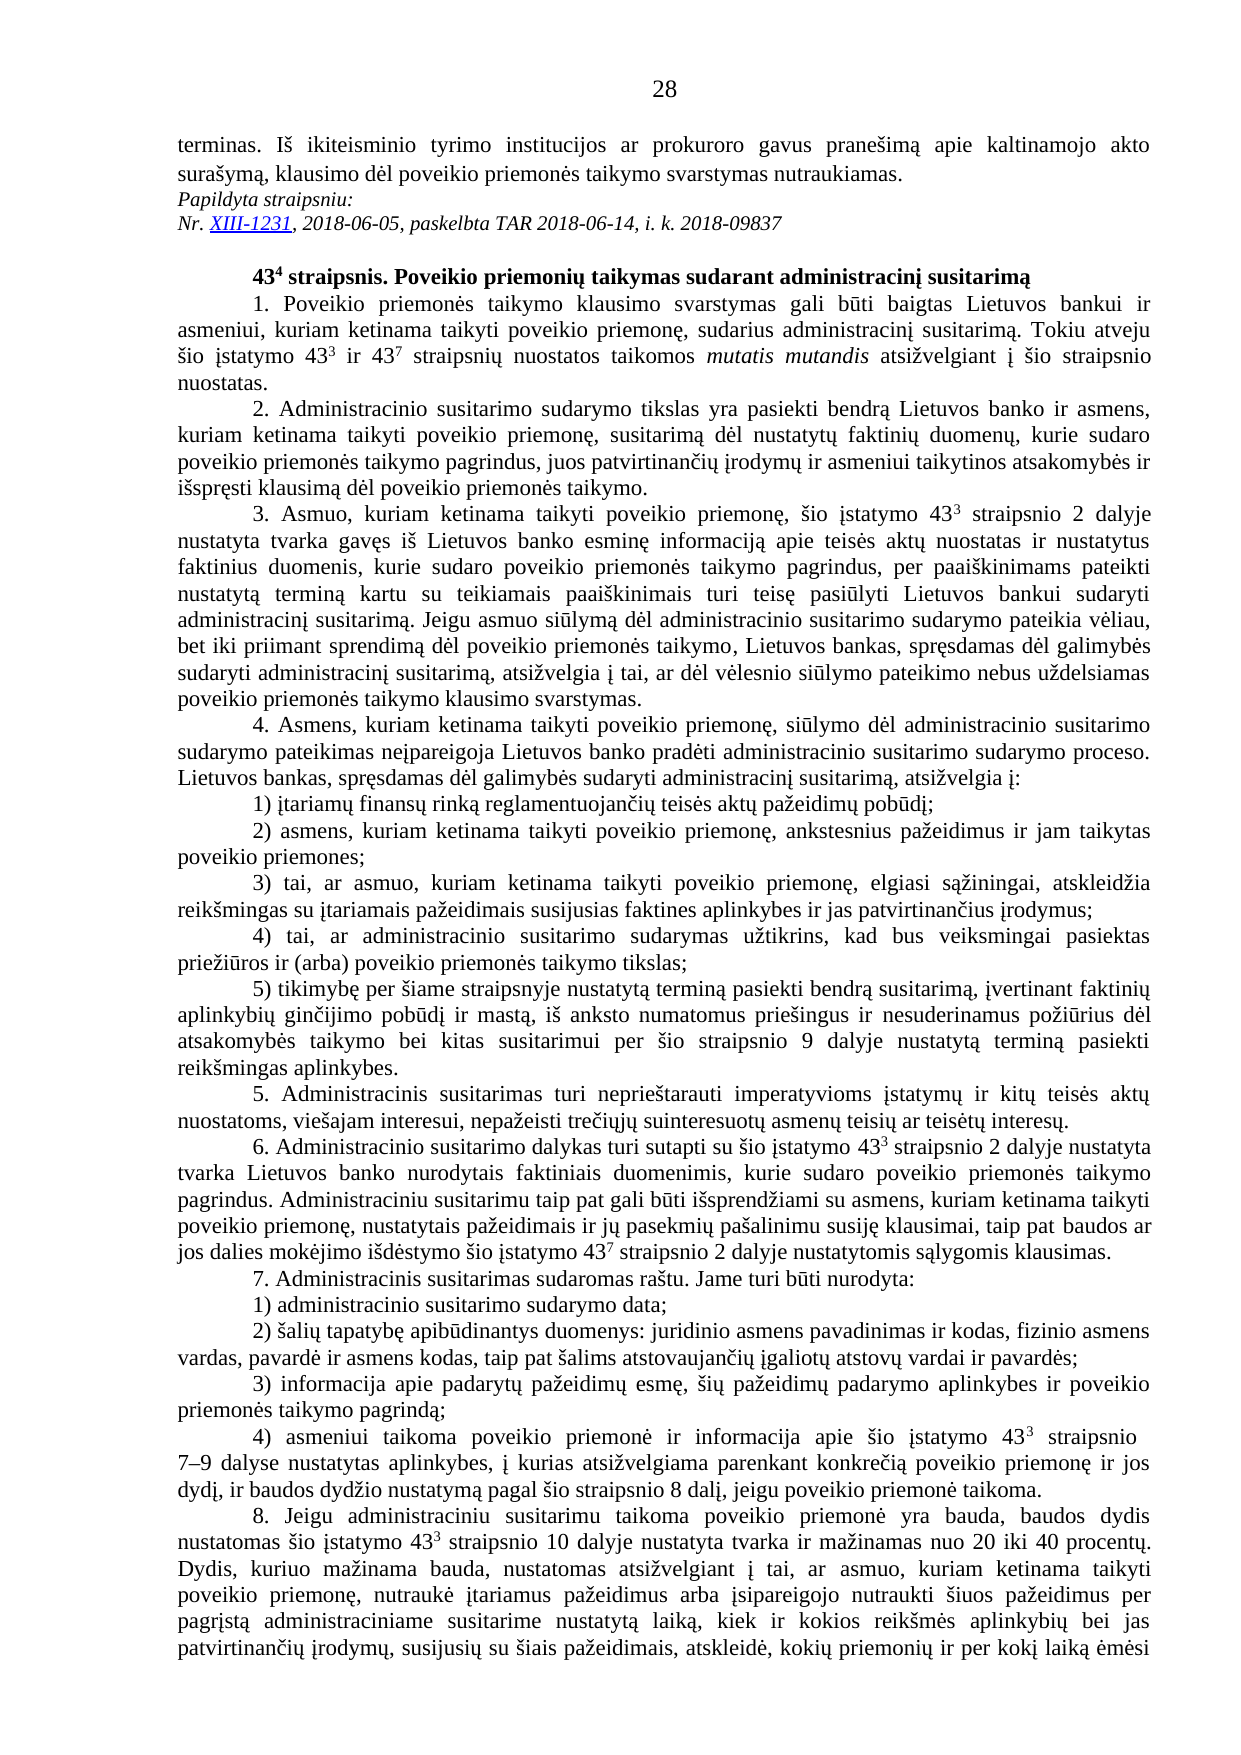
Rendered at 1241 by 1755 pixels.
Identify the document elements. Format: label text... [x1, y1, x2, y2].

text 3) tai, ar asmuo, kuriam ketinama taikyti poveikio priemonę, elgiasi sąžiningai, atskleidžia reikšmingas su įtariamais pažeidimais susijusias faktines aplinkybes ir jas patvirtinančius įrodymus; [177, 869, 1152, 922]
text Nr. XIII-1231, 2018-06-05, paskelbta TAR 2018-06-14, i. k. 2018-09837 [177, 211, 1152, 234]
text 6. Administracinio susitarimo dalykas turi sutapti su šio įstatymo 433 straipsnio 2 dalyje nustatyta tvarka Lietuvos banko nurodytais faktiniais duomenimis, kurie sudaro poveikio priemonės taikymo pagrindus. Administraciniu susitarimu taip pat gali būti išsprendžiami su asmens, kuriam ketinama taikyti poveikio priemonę, nustatytais pažeidimais ir jų pasekmių pašalinimu susiję klausimai, taip pat baudos ar jos dalies mokėjimo išdėstymo šio įstatymo 437 straipsnio 2 dalyje nustatytomis sąlygomis klausimas. [177, 1133, 1152, 1265]
text 5) tikimybę per šiame straipsnyje nustatytą terminą pasiekti bendrą susitarimą, įvertinant faktinių aplinkybių ginčijimo pobūdį ir mastą, iš anksto numatomus priešingus ir nesuderinamus požiūrius dėl atsakomybės taikymo bei kitas susitarimui per šio straipsnio 9 dalyje nustatytą terminą pasiekti reikšmingas aplinkybes. [177, 975, 1152, 1080]
text 3) informacija apie padarytų pažeidimų esmę, šių pažeidimų padarymo aplinkybes ir poveikio priemonės taikymo pagrindą; [177, 1370, 1152, 1423]
text 8. Jeigu administraciniu susitarimu taikoma poveikio priemonė yra bauda, baudos dydis nustatomas šio įstatymo 433 straipsnio 10 dalyje nustatyta tvarka ir mažinamas nuo 20 iki 40 procentų. Dydis, kuriuo mažinama bauda, nustatomas atsižvelgiant į tai, ar asmuo, kuriam ketinama taikyti poveikio priemonę, nutraukė įtariamus pažeidimus arba įsipareigojo nutraukti šiuos pažeidimus per pagrįstą administraciniame susitarime nustatytą laiką, kiek ir kokios reikšmės aplinkybių bei jas patvirtinančių įrodymų, susijusių su šiais pažeidimais, atskleidė, kokių priemonių ir per kokį laiką ėmėsi [177, 1502, 1152, 1660]
text 4) tai, ar administracinio susitarimo sudarymas užtikrins, kad bus veiksmingai pasiektas priežiūros ir (arba) poveikio priemonės taikymo tikslas; [177, 922, 1152, 975]
text 2) asmens, kuriam ketinama taikyti poveikio priemonę, ankstesnius pažeidimus ir jam taikytas poveikio priemones; [177, 817, 1152, 869]
text 7. Administracinis susitarimas sudaromas raštu. Jame turi būti nurodyta: [177, 1265, 1152, 1291]
text 4) asmeniui taikoma poveikio priemonė ir informacija apie šio įstatymo 433 straipsnio 7–9 dalyse nustatytas aplinkybes, į kurias atsižvelgiama parenkant konkrečią poveikio priemonę ir jos dydį, ir baudos dydžio nustatymą pagal šio straipsnio 8 dalį, jeigu poveikio priemonė taikoma. [177, 1423, 1152, 1502]
text 1. Poveikio priemonės taikymo klausimo svarstymas gali būti baigtas Lietuvos bankui ir asmeniui, kuriam ketinama taikyti poveikio priemonę, sudarius administracinį susitarimą. Tokiu atveju šio įstatymo 433 ir 437 straipsnių nuostatos taikomos mutatis mutandis atsižvelgiant į šio straipsnio nuostatas. [177, 290, 1152, 395]
text 434 straipsnis. Poveikio priemonių taikymas sudarant administracinį susitarimą [177, 263, 1152, 290]
text 5. Administracinis susitarimas turi neprieštarauti imperatyvioms įstatymų ir kitų teisės aktų nuostatoms, viešajam interesui, nepažeisti trečiųjų suinteresuotų asmenų teisių ar teisėtų interesų. [177, 1080, 1152, 1133]
text 2) šalių tapatybę apibūdinantys duomenys: juridinio asmens pavadinimas ir kodas, fizinio asmens vardas, pavardė ir asmens kodas, taip pat šalims atstovaujančių įgaliotų atstovų vardai ir pavardės; [177, 1317, 1152, 1370]
text 3. Asmuo, kuriam ketinama taikyti poveikio priemonę, šio įstatymo 433 straipsnio 2 dalyje nustatyta tvarka gavęs iš Lietuvos banko esminę informaciją apie teisės aktų nuostatas ir nustatytus faktinius duomenis, kurie sudaro poveikio priemonės taikymo pagrindus, per paaiškinimams pateikti nustatytą terminą kartu su teikiamais paaiškinimais turi teisę pasiūlyti Lietuvos bankui sudaryti administracinį susitarimą. Jeigu asmuo siūlymą dėl administracinio susitarimo sudarymo pateikia vėliau, bet iki priimant sprendimą dėl poveikio priemonės taikymo, Lietuvos bankas, spręsdamas dėl galimybės sudaryti administracinį susitarimą, atsižvelgia į tai, ar dėl vėlesnio siūlymo pateikimo nebus uždelsiamas poveikio priemonės taikymo klausimo svarstymas. [177, 501, 1152, 711]
text 4. Asmens, kuriam ketinama taikyti poveikio priemonę, siūlymo dėl administracinio susitarimo sudarymo pateikimas neįpareigoja Lietuvos banko pradėti administracinio susitarimo sudarymo proceso. Lietuvos bankas, spręsdamas dėl galimybės sudaryti administracinį susitarimą, atsižvelgia į: [177, 711, 1152, 790]
text 1) įtariamų finansų rinką reglamentuojančių teisės aktų pažeidimų pobūdį; [177, 790, 1152, 817]
text terminas. Iš ikiteisminio tyrimo institucijos ar prokuroro gavus pranešimą apie kaltinamojo akto surašymą, klausimo dėl poveikio priemonės taikymo svarstymas nutraukiamas. [177, 131, 1152, 186]
text 2. Administracinio susitarimo sudarymo tikslas yra pasiekti bendrą Lietuvos banko ir asmens, kuriam ketinama taikyti poveikio priemonę, susitarimą dėl nustatytų faktinių duomenų, kurie sudaro poveikio priemonės taikymo pagrindus, juos patvirtinančių įrodymų ir asmeniui taikytinos atsakomybės ir išspręsti klausimą dėl poveikio priemonės taikymo. [177, 395, 1152, 501]
text Papildyta straipsniu: [177, 186, 1152, 211]
text 1) administracinio susitarimo sudarymo data; [177, 1291, 1152, 1317]
